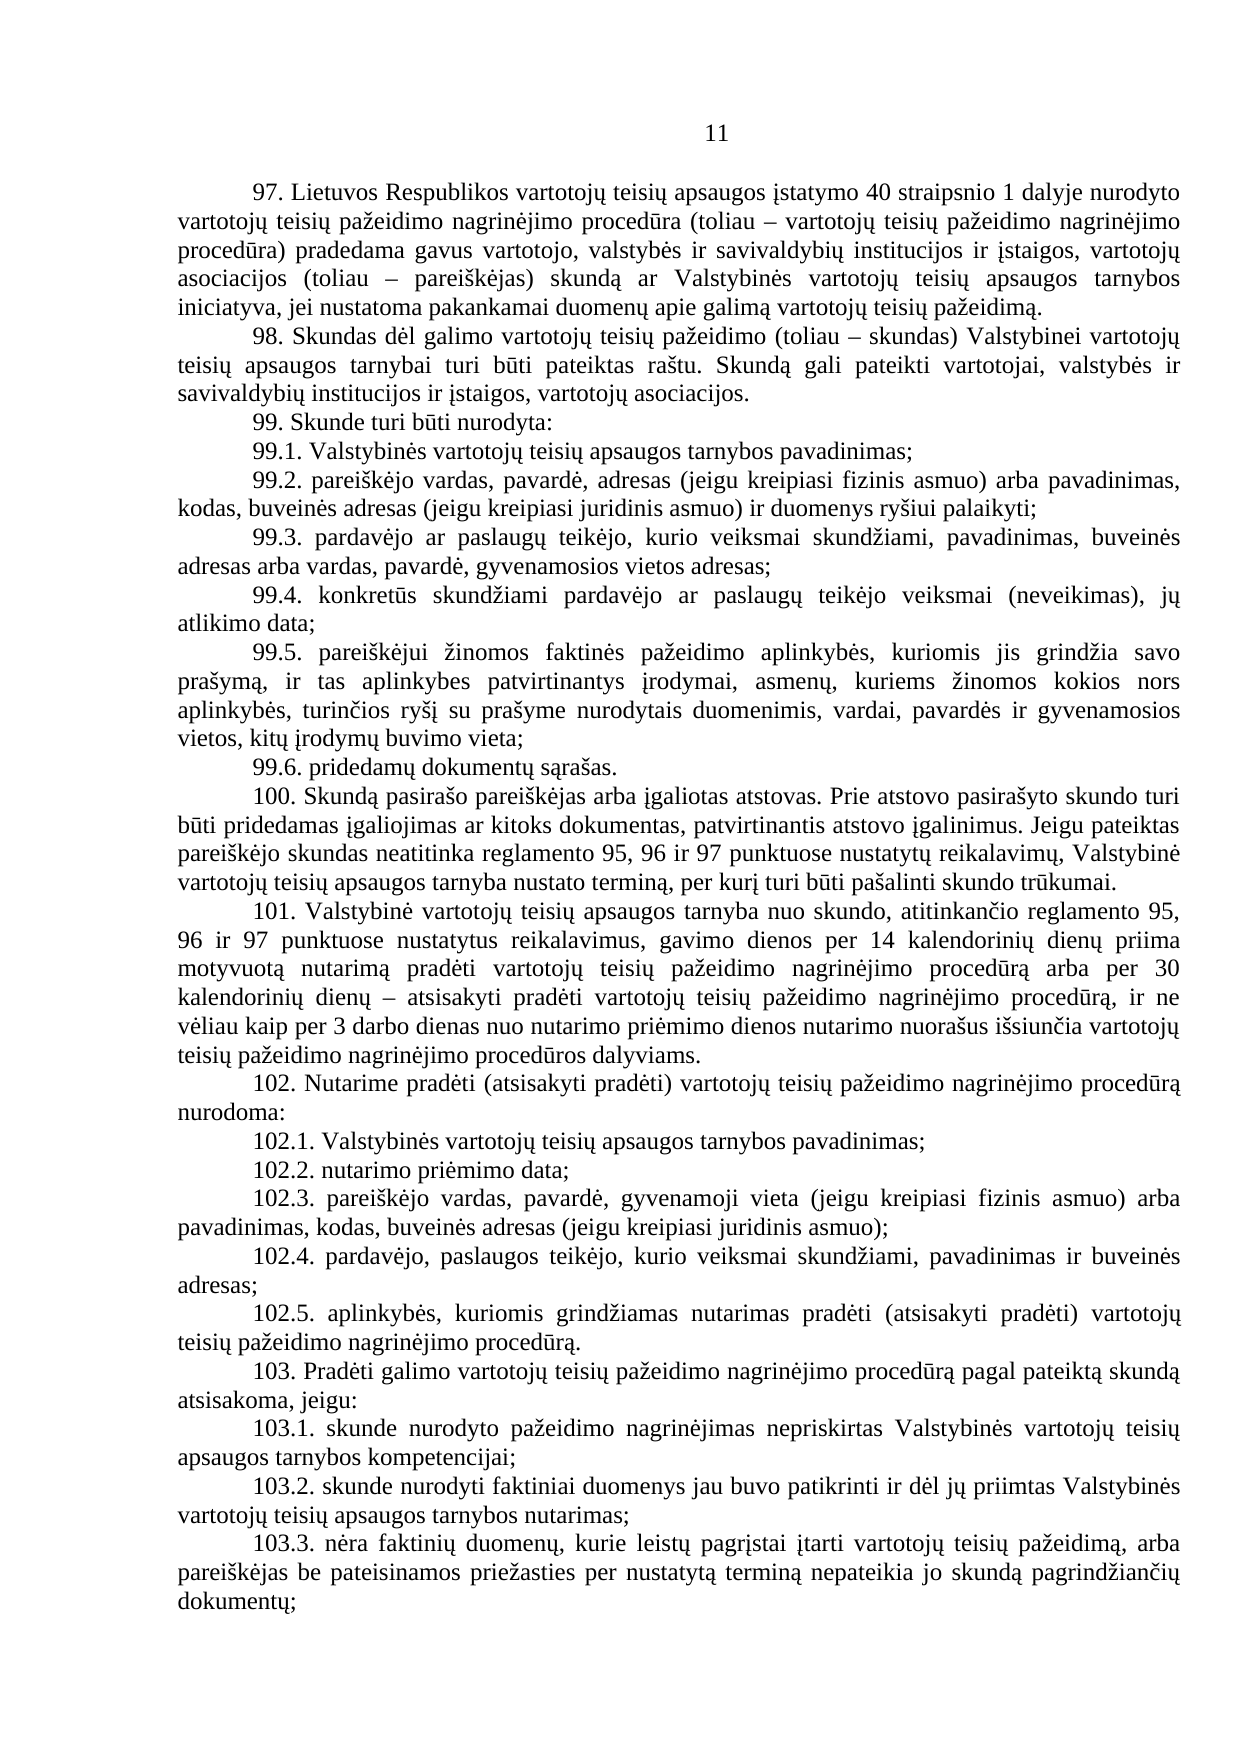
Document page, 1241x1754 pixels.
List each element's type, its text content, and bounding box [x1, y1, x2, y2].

text 99.6. pridedamų dokumentų sąrašas. [177, 752, 1181, 781]
text 99.5. pareiškėjui žinomos faktinės pažeidimo aplinkybės, kuriomis jis grindžia savo prašymą, ir tas aplinkybes patvirtinantys įrodymai, asmenų, kuriems žinomos kokios nors aplinkybės, turinčios ryšį su prašyme nurodytais duomenimis, vardai, pavardės ir gyvenamosios vietos, kitų įrodymų buvimo vieta; [177, 637, 1181, 752]
text 97. Lietuvos Respublikos vartotojų teisių apsaugos įstatymo 40 straipsnio 1 dalyje nurodyto vartotojų teisių pažeidimo nagrinėjimo procedūra (toliau – vartotojų teisių pažeidimo nagrinėjimo procedūra) pradedama gavus vartotojo, valstybės ir savivaldybių institucijos ir įstaigos, vartotojų asociacijos (toliau – pareiškėjas) skundą ar Valstybinės vartotojų teisių apsaugos tarnybos iniciatyva, jei nustatoma pakankamai duomenų apie galimą vartotojų teisių pažeidimą. [177, 177, 1181, 321]
text 103. Pradėti galimo vartotojų teisių pažeidimo nagrinėjimo procedūrą pagal pateiktą skundą atsisakoma, jeigu: [177, 1356, 1181, 1413]
text 99. Skunde turi būti nurodyta: [177, 407, 1181, 436]
text 99.1. Valstybinės vartotojų teisių apsaugos tarnybos pavadinimas; [177, 436, 1181, 465]
text 102.5. aplinkybės, kuriomis grindžiamas nutarimas pradėti (atsisakyti pradėti) vartotojų teisių pažeidimo nagrinėjimo procedūrą. [177, 1298, 1181, 1356]
text 103.1. skunde nurodyto pažeidimo nagrinėjimas nepriskirtas Valstybinės vartotojų teisių apsaugos tarnybos kompetencijai; [177, 1413, 1181, 1471]
text 100. Skundą pasirašo pareiškėjas arba įgaliotas atstovas. Prie atstovo pasirašyto skundo turi būti pridedamas įgaliojimas ar kitoks dokumentas, patvirtinantis atstovo įgalinimus. Jeigu pateiktas pareiškėjo skundas neatitinka reglamento 95, 96 ir 97 punktuose nustatytų reikalavimų, Valstybinė vartotojų teisių apsaugos tarnyba nustato terminą, per kurį turi būti pašalinti skundo trūkumai. [177, 781, 1181, 896]
text 103.3. nėra faktinių duomenų, kurie leistų pagrįstai įtarti vartotojų teisių pažeidimą, arba pareiškėjas be pateisinamos priežasties per nustatytą terminą nepateikia jo skundą pagrindžiančių dokumentų; [177, 1528, 1181, 1615]
text 98. Skundas dėl galimo vartotojų teisių pažeidimo (toliau – skundas) Valstybinei vartotojų teisių apsaugos tarnybai turi būti pateiktas raštu. Skundą gali pateikti vartotojai, valstybės ir savivaldybių institucijos ir įstaigos, vartotojų asociacijos. [177, 321, 1181, 407]
text 102.4. pardavėjo, paslaugos teikėjo, kurio veiksmai skundžiami, pavadinimas ir buveinės adresas; [177, 1241, 1181, 1298]
text 99.2. pareiškėjo vardas, pavardė, adresas (jeigu kreipiasi fizinis asmuo) arba pavadinimas, kodas, buveinės adresas (jeigu kreipiasi juridinis asmuo) ir duomenys ryšiui palaikyti; [177, 465, 1181, 522]
text 102. Nutarime pradėti (atsisakyti pradėti) vartotojų teisių pažeidimo nagrinėjimo procedūrą nurodoma: [177, 1068, 1181, 1126]
text 99.3. pardavėjo ar paslaugų teikėjo, kurio veiksmai skundžiami, pavadinimas, buveinės adresas arba vardas, pavardė, gyvenamosios vietos adresas; [177, 522, 1181, 580]
text 101. Valstybinė vartotojų teisių apsaugos tarnyba nuo skundo, atitinkančio reglamento 95, 96 ir 97 punktuose nustatytus reikalavimus, gavimo dienos per 14 kalendorinių dienų priima motyvuotą nutarimą pradėti vartotojų teisių pažeidimo nagrinėjimo procedūrą arba per 30 kalendorinių dienų – atsisakyti pradėti vartotojų teisių pažeidimo nagrinėjimo procedūrą, ir ne vėliau kaip per 3 darbo dienas nuo nutarimo priėmimo dienos nutarimo nuorašus išsiunčia vartotojų teisių pažeidimo nagrinėjimo procedūros dalyviams. [177, 896, 1181, 1068]
text 102.2. nutarimo priėmimo data; [177, 1155, 1181, 1183]
text 103.2. skunde nurodyti faktiniai duomenys jau buvo patikrinti ir dėl jų priimtas Valstybinės vartotojų teisių apsaugos tarnybos nutarimas; [177, 1471, 1181, 1528]
text 99.4. konkretūs skundžiami pardavėjo ar paslaugų teikėjo veiksmai (neveikimas), jų atlikimo data; [177, 580, 1181, 637]
text 102.3. pareiškėjo vardas, pavardė, gyvenamoji vieta (jeigu kreipiasi fizinis asmuo) arba pavadinimas, kodas, buveinės adresas (jeigu kreipiasi juridinis asmuo); [177, 1183, 1181, 1241]
text 102.1. Valstybinės vartotojų teisių apsaugos tarnybos pavadinimas; [177, 1126, 1181, 1155]
